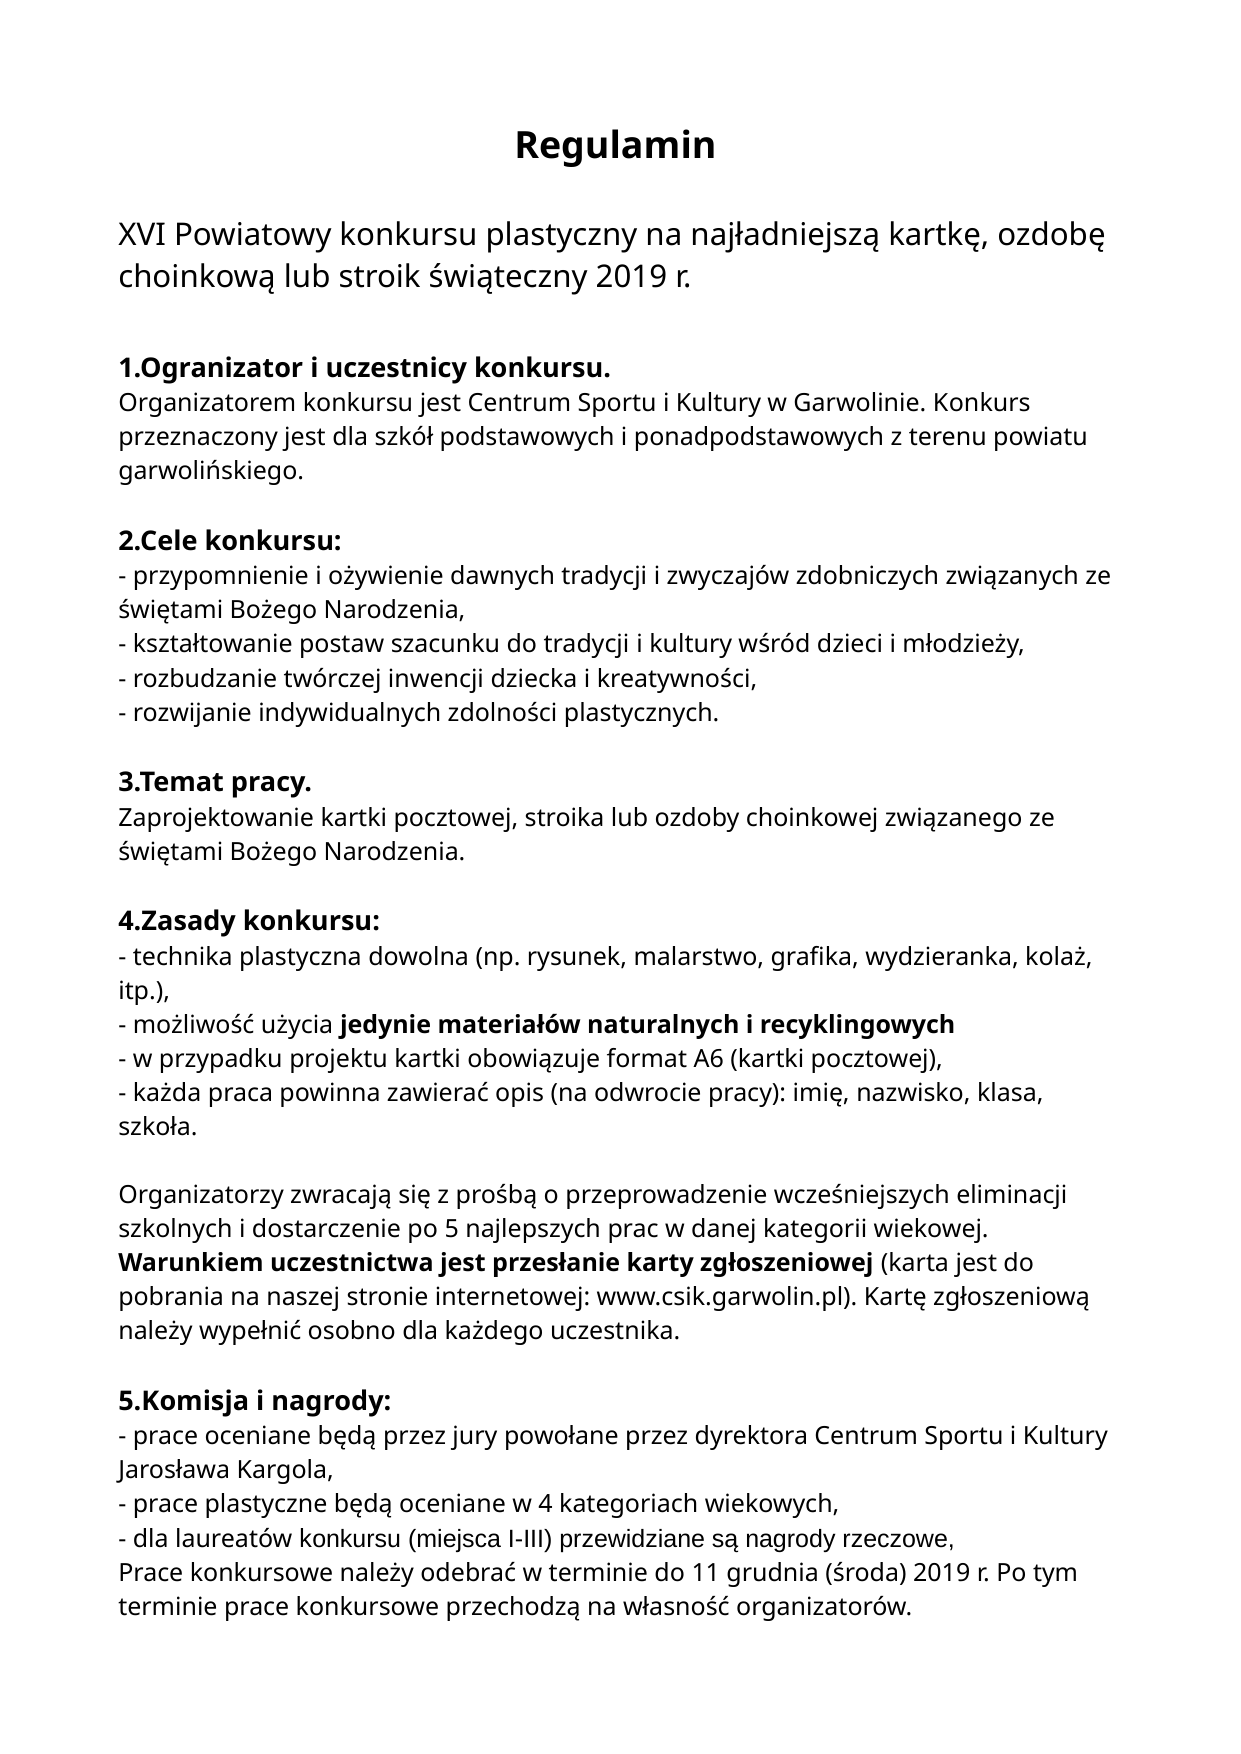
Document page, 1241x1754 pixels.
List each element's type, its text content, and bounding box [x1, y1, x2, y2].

text - prace oceniane będą przez jury powołane przez dyrektora Centrum Sportu i Kultury Jarosława Kargola, [118, 1418, 1122, 1486]
text XVI Powiatowy konkursu plastyczny na najładniejszą kartkę, ozdobę choinkową lub stroik świąteczny 2019 r. [118, 212, 1122, 297]
text Organizatorem konkursu jest Centrum Sportu i Kultury w Garwolinie. Konkurs przeznaczony jest dla szkół podstawowych i ponadpodstawowych z terenu powiatu garwolińskiego. [118, 385, 1122, 487]
text Regulamin [118, 118, 1122, 169]
text - każda praca powinna zawierać opis (na odwrocie pracy): imię, nazwisko, klasa, szkoła. [118, 1074, 1122, 1143]
text - dla laureatów konkursu (miejsca I-III) przewidziane są nagrody rzeczowe, [118, 1520, 1122, 1554]
text Prace konkursowe należy odebrać w terminie do 11 grudnia (środa) 2019 r. Po tym terminie prace konkursowe przechodzą na własność organizatorów. [118, 1554, 1122, 1622]
text Organizatorzy zwracają się z prośbą o przeprowadzenie wcześniejszych eliminacji szkolnych i dostarczenie po 5 najlepszych prac w danej kategorii wiekowej. [118, 1177, 1122, 1245]
text 5.Komisja i nagrody: [118, 1381, 1122, 1418]
text - prace plastyczne będą oceniane w 4 kategoriach wiekowych, [118, 1486, 1122, 1520]
text 1.Ogranizator i uczestnicy konkursu. [118, 348, 1122, 385]
text Warunkiem uczestnictwa jest przesłanie karty zgłoszeniowej (karta jest do pobrania na naszej stronie internetowej: www.csik.garwolin.pl). Kartę zgłoszeniową należy wypełnić osobno dla każdego uczestnika. [118, 1245, 1122, 1347]
text - możliwość użycia jedynie materiałów naturalnych i recyklingowych [118, 1006, 1122, 1041]
text 3.Temat pracy. [118, 762, 1122, 799]
text 4.Zasady konkursu: [118, 901, 1122, 938]
text Zaprojektowanie kartki pocztowej, stroika lub ozdoby choinkowej związanego ze świętami Bożego Narodzenia. [118, 799, 1122, 867]
text 2.Cele konkursu: - przypomnienie i ożywienie dawnych tradycji i zwyczajów zdobniczych związanych ze świętami Bożego Narodzenia, - kształtowanie postaw szacunku do tradycji i kultury wśród dzieci i młodzieży, - rozbudzanie twórczej inwencji dziecka i kreatywności, - rozwijanie indywidualnych zdolności plastycznych. [118, 521, 1122, 728]
text - technika plastyczna dowolna (np. rysunek, malarstwo, grafika, wydzieranka, kolaż, itp.), [118, 938, 1122, 1006]
text - w przypadku projektu kartki obowiązuje format A6 (kartki pocztowej), [118, 1041, 1122, 1074]
